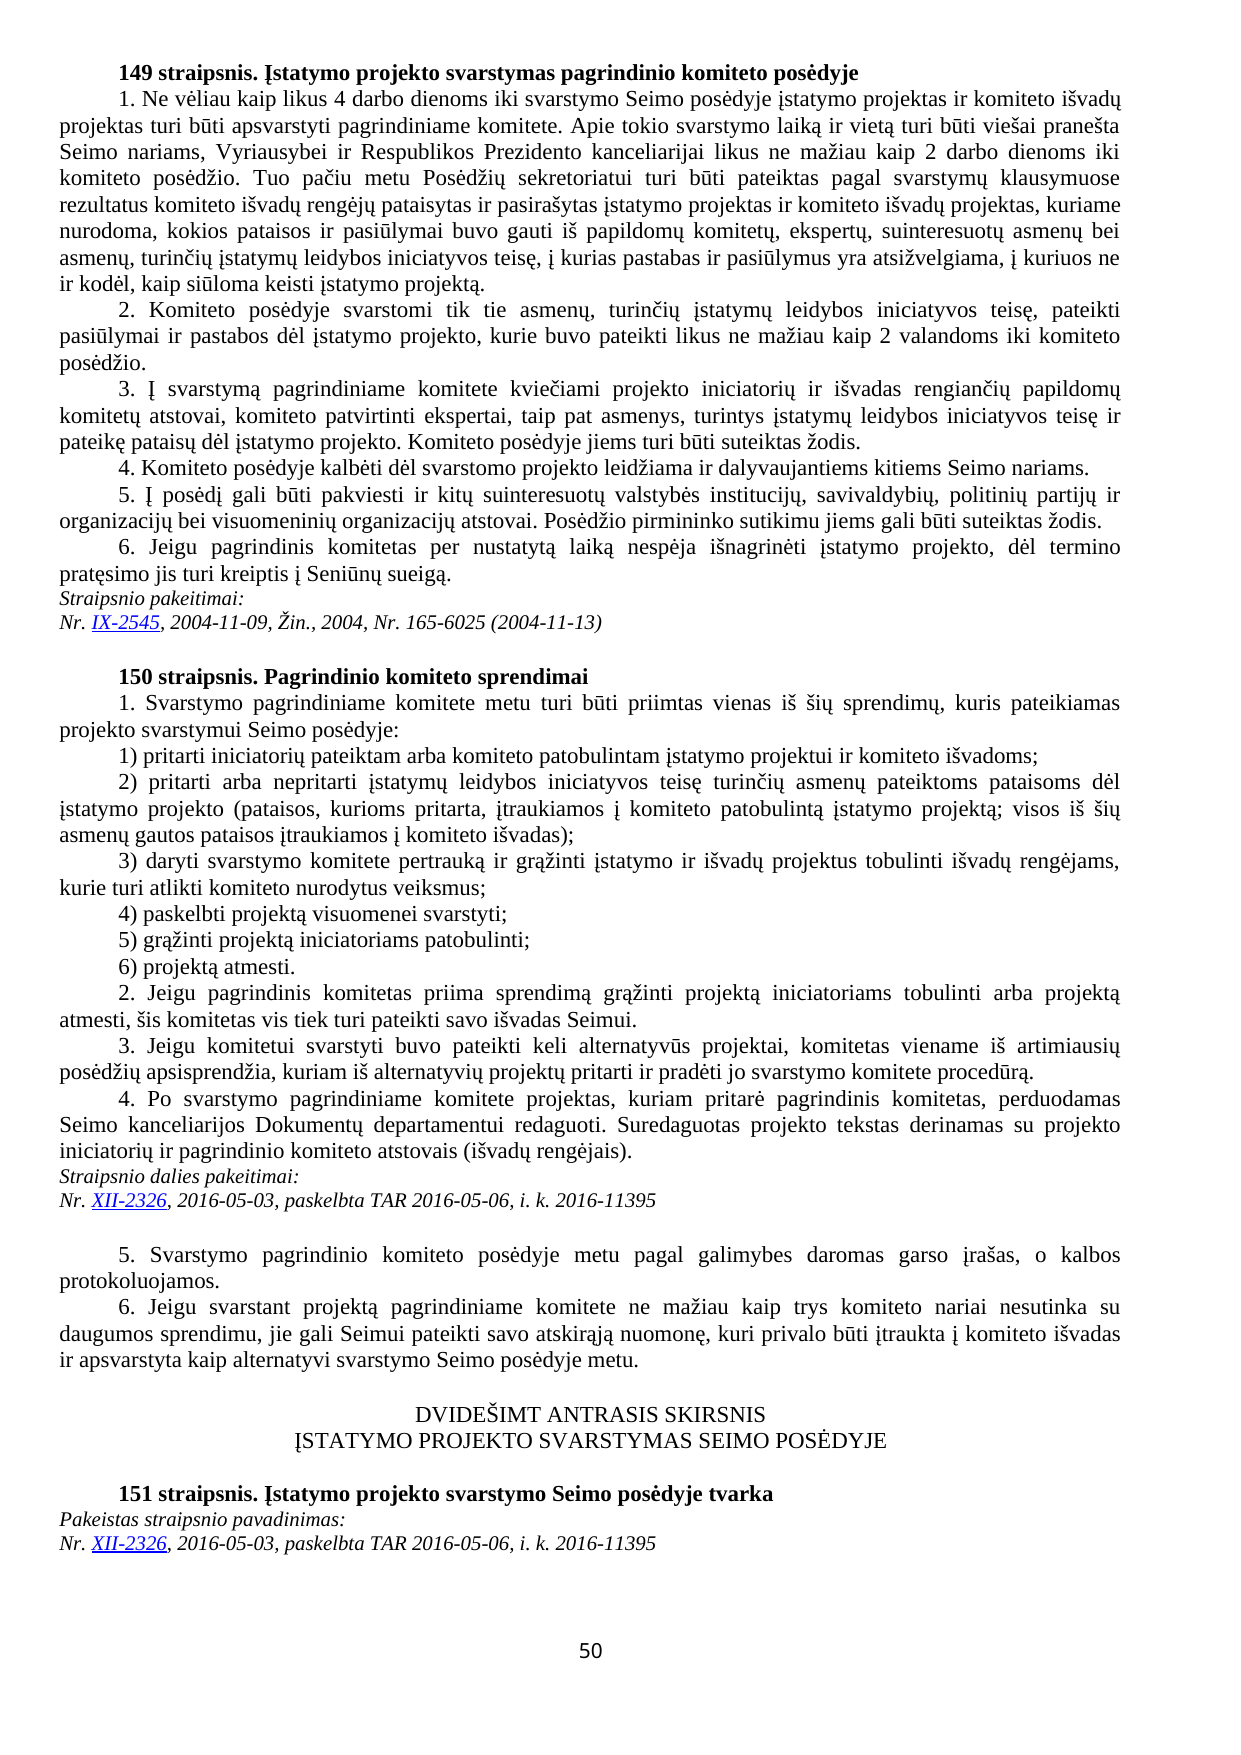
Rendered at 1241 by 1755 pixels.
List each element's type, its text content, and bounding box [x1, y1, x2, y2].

text Pakeistas straipsnio pavadinimas: [59, 1507, 1122, 1531]
text 4) paskelbti projektą visuomenei svarstyti; [59, 900, 1122, 927]
text 6. Jeigu pagrindinis komitetas per nustatytą laiką nespėja išnagrinėti įstatymo projekto, dėl termino pratęsimo jis turi kreiptis į Seniūnų sueigą. [59, 533, 1122, 586]
text 151 straipsnis. Įstatymo projekto svarstymo Seimo posėdyje tvarka [59, 1480, 1122, 1507]
text Nr. XII-2326, 2016-05-03, paskelbta TAR 2016-05-06, i. k. 2016-11395 [59, 1188, 1122, 1212]
text 4. Komiteto posėdyje kalbėti dėl svarstomo projekto leidžiama ir dalyvaujantiems kitiems Seimo nariams. [59, 454, 1122, 481]
text 149 straipsnis. Įstatymo projekto svarstymas pagrindinio komiteto posėdyje [59, 59, 1122, 85]
text 3. Į svarstymą pagrindiniame komitete kviečiami projekto iniciatorių ir išvadas rengiančių papildomų komitetų atstovai, komiteto patvirtinti ekspertai, taip pat asmenys, turintys įstatymų leidybos iniciatyvos teisę ir pateikę pataisų dėl įstatymo projekto. Komiteto posėdyje jiems turi būti suteiktas žodis. [59, 375, 1122, 454]
text 150 straipsnis. Pagrindinio komiteto sprendimai [59, 663, 1122, 689]
text 2. Komiteto posėdyje svarstomi tik tie asmenų, turinčių įstatymų leidybos iniciatyvos teisę, pateikti pasiūlymai ir pastabos dėl įstatymo projekto, kurie buvo pateikti likus ne mažiau kaip 2 valandoms iki komiteto posėdžio. [59, 296, 1122, 375]
text 5) grąžinti projektą iniciatoriams patobulinti; [59, 927, 1122, 953]
text 5. Į posėdį gali būti pakviesti ir kitų suinteresuotų valstybės institucijų, savivaldybių, politinių partijų ir organizacijų bei visuomeninių organizacijų atstovai. Posėdžio pirmininko sutikimu jiems gali būti suteiktas žodis. [59, 481, 1122, 533]
text 1. Svarstymo pagrindiniame komitete metu turi būti priimtas vienas iš šių sprendimų, kuris pateikiamas projekto svarstymui Seimo posėdyje: [59, 689, 1122, 742]
text 3. Jeigu komitetui svarstyti buvo pateikti keli alternatyvūs projektai, komitetas viename iš artimiausių posėdžių apsisprendžia, kuriam iš alternatyvių projektų pritarti ir pradėti jo svarstymo komitete procedūrą. [59, 1032, 1122, 1085]
text Nr. IX-2545, 2004-11-09, Žin., 2004, Nr. 165-6025 (2004-11-13) [59, 610, 1122, 634]
text Straipsnio pakeitimai: [59, 586, 1122, 610]
text DVIDEŠIMT ANTRASIS SKIRSNIS [59, 1401, 1122, 1427]
text 6. Jeigu svarstant projektą pagrindiniame komitete ne mažiau kaip trys komiteto nariai nesutinka su daugumos sprendimu, jie gali Seimui pateikti savo atskirąją nuomonę, kuri privalo būti įtraukta į komiteto išvadas ir apsvarstyta kaip alternatyvi svarstymo Seimo posėdyje metu. [59, 1293, 1122, 1372]
text 6) projektą atmesti. [59, 953, 1122, 979]
text 4. Po svarstymo pagrindiniame komitete projektas, kuriam pritarė pagrindinis komitetas, perduodamas Seimo kanceliarijos Dokumentų departamentui redaguoti. Suredaguotas projekto tekstas derinamas su projekto iniciatorių ir pagrindinio komiteto atstovais (išvadų rengėjais). [59, 1085, 1122, 1164]
text Straipsnio dalies pakeitimai: [59, 1164, 1122, 1188]
text Nr. XII-2326, 2016-05-03, paskelbta TAR 2016-05-06, i. k. 2016-11395 [59, 1531, 1122, 1555]
text ĮSTATYMO PROJEKTO SVARSTYMAS SEIMO POSĖDYJE [59, 1427, 1122, 1454]
text 5. Svarstymo pagrindinio komiteto posėdyje metu pagal galimybes daromas garso įrašas, o kalbos protokoluojamos. [59, 1241, 1122, 1293]
text 1) pritarti iniciatorių pateiktam arba komiteto patobulintam įstatymo projektui ir komiteto išvadoms; [59, 742, 1122, 768]
text 1. Ne vėliau kaip likus 4 darbo dienoms iki svarstymo Seimo posėdyje įstatymo projektas ir komiteto išvadų projektas turi būti apsvarstyti pagrindiniame komitete. Apie tokio svarstymo laiką ir vietą turi būti viešai pranešta Seimo nariams, Vyriausybei ir Respublikos Prezidento kanceliarijai likus ne mažiau kaip 2 darbo dienoms iki komiteto posėdžio. Tuo pačiu metu Posėdžių sekretoriatui turi būti pateiktas pagal svarstymų klausymuose rezultatus komiteto išvadų rengėjų pataisytas ir pasirašytas įstatymo projektas ir komiteto išvadų projektas, kuriame nurodoma, kokios pataisos ir pasiūlymai buvo gauti iš papildomų komitetų, ekspertų, suinteresuotų asmenų bei asmenų, turinčių įstatymų leidybos iniciatyvos teisę, į kurias pastabas ir pasiūlymus yra atsižvelgiama, į kuriuos ne ir kodėl, kaip siūloma keisti įstatymo projektą. [59, 85, 1122, 296]
text 3) daryti svarstymo komitete pertrauką ir grąžinti įstatymo ir išvadų projektus tobulinti išvadų rengėjams, kurie turi atlikti komiteto nurodytus veiksmus; [59, 847, 1122, 900]
text 2. Jeigu pagrindinis komitetas priima sprendimą grąžinti projektą iniciatoriams tobulinti arba projektą atmesti, šis komitetas vis tiek turi pateikti savo išvadas Seimui. [59, 979, 1122, 1032]
text 2) pritarti arba nepritarti įstatymų leidybos iniciatyvos teisę turinčių asmenų pateiktoms pataisoms dėl įstatymo projekto (pataisos, kurioms pritarta, įtraukiamos į komiteto patobulintą įstatymo projektą; visos iš šių asmenų gautos pataisos įtraukiamos į komiteto išvadas); [59, 768, 1122, 847]
